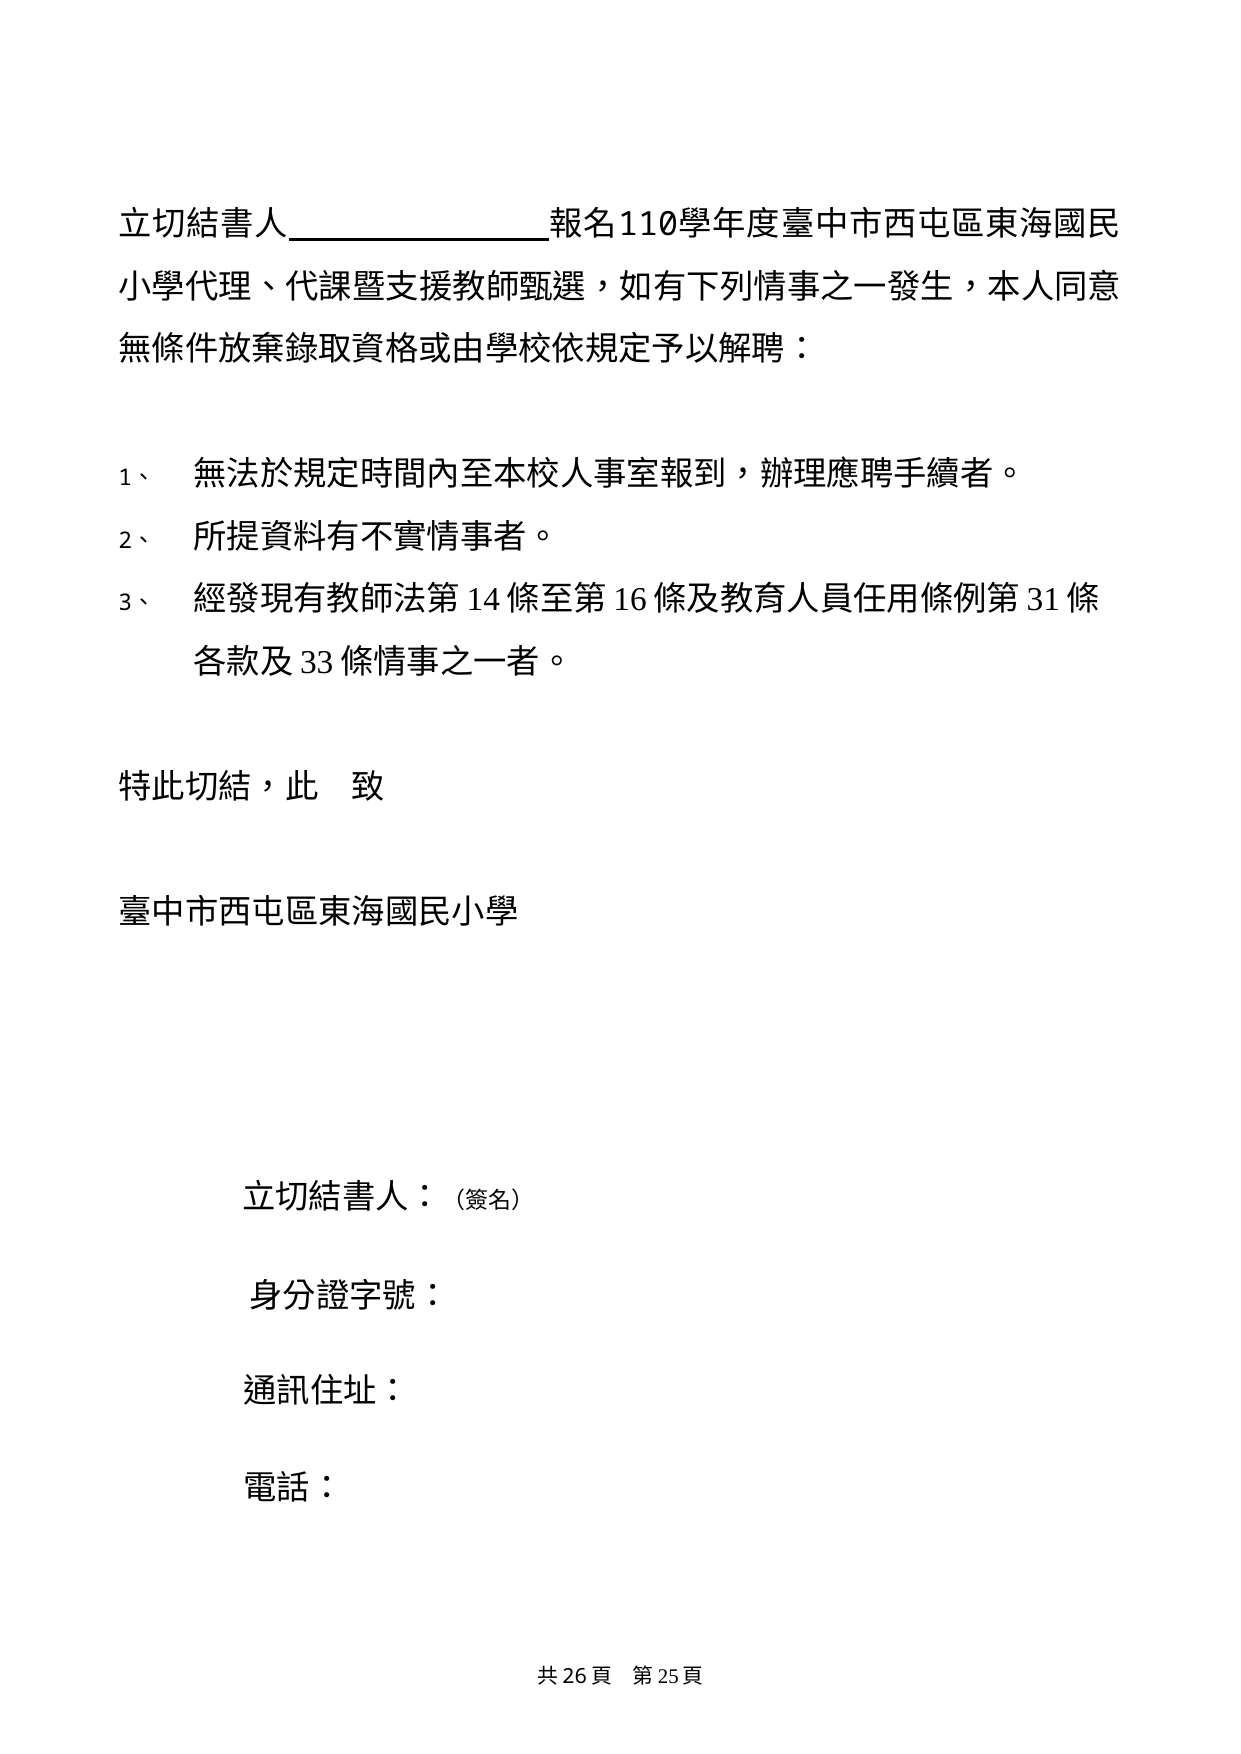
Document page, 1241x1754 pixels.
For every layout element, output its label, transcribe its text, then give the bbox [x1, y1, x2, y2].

text 立切結書人：（簽名） [118, 1152, 1122, 1214]
text 臺中市西屯區東海國民小學 [118, 867, 1122, 930]
text 通訊住址： [118, 1346, 1122, 1409]
text 身分證字號： [118, 1249, 1122, 1312]
text 特此切結，此 致 [118, 742, 1122, 805]
list 經發現有教師法第14條至第16條及教育人員任用條例第31條各款及33條情事之一者。 [118, 555, 1122, 680]
text 立切結書人 報名110學年度臺中市西屯區東海國民小學代理、代課暨支援教師甄選，如有下列情事之一發生，本人同意無條件放棄錄取資格或由學校依規定予以解聘： [118, 180, 1122, 367]
list 所提資料有不實情事者。 [118, 492, 1122, 555]
list 無法於規定時間內至本校人事室報到，辦理應聘手續者。 [118, 430, 1122, 492]
text 電話： [118, 1443, 1122, 1506]
